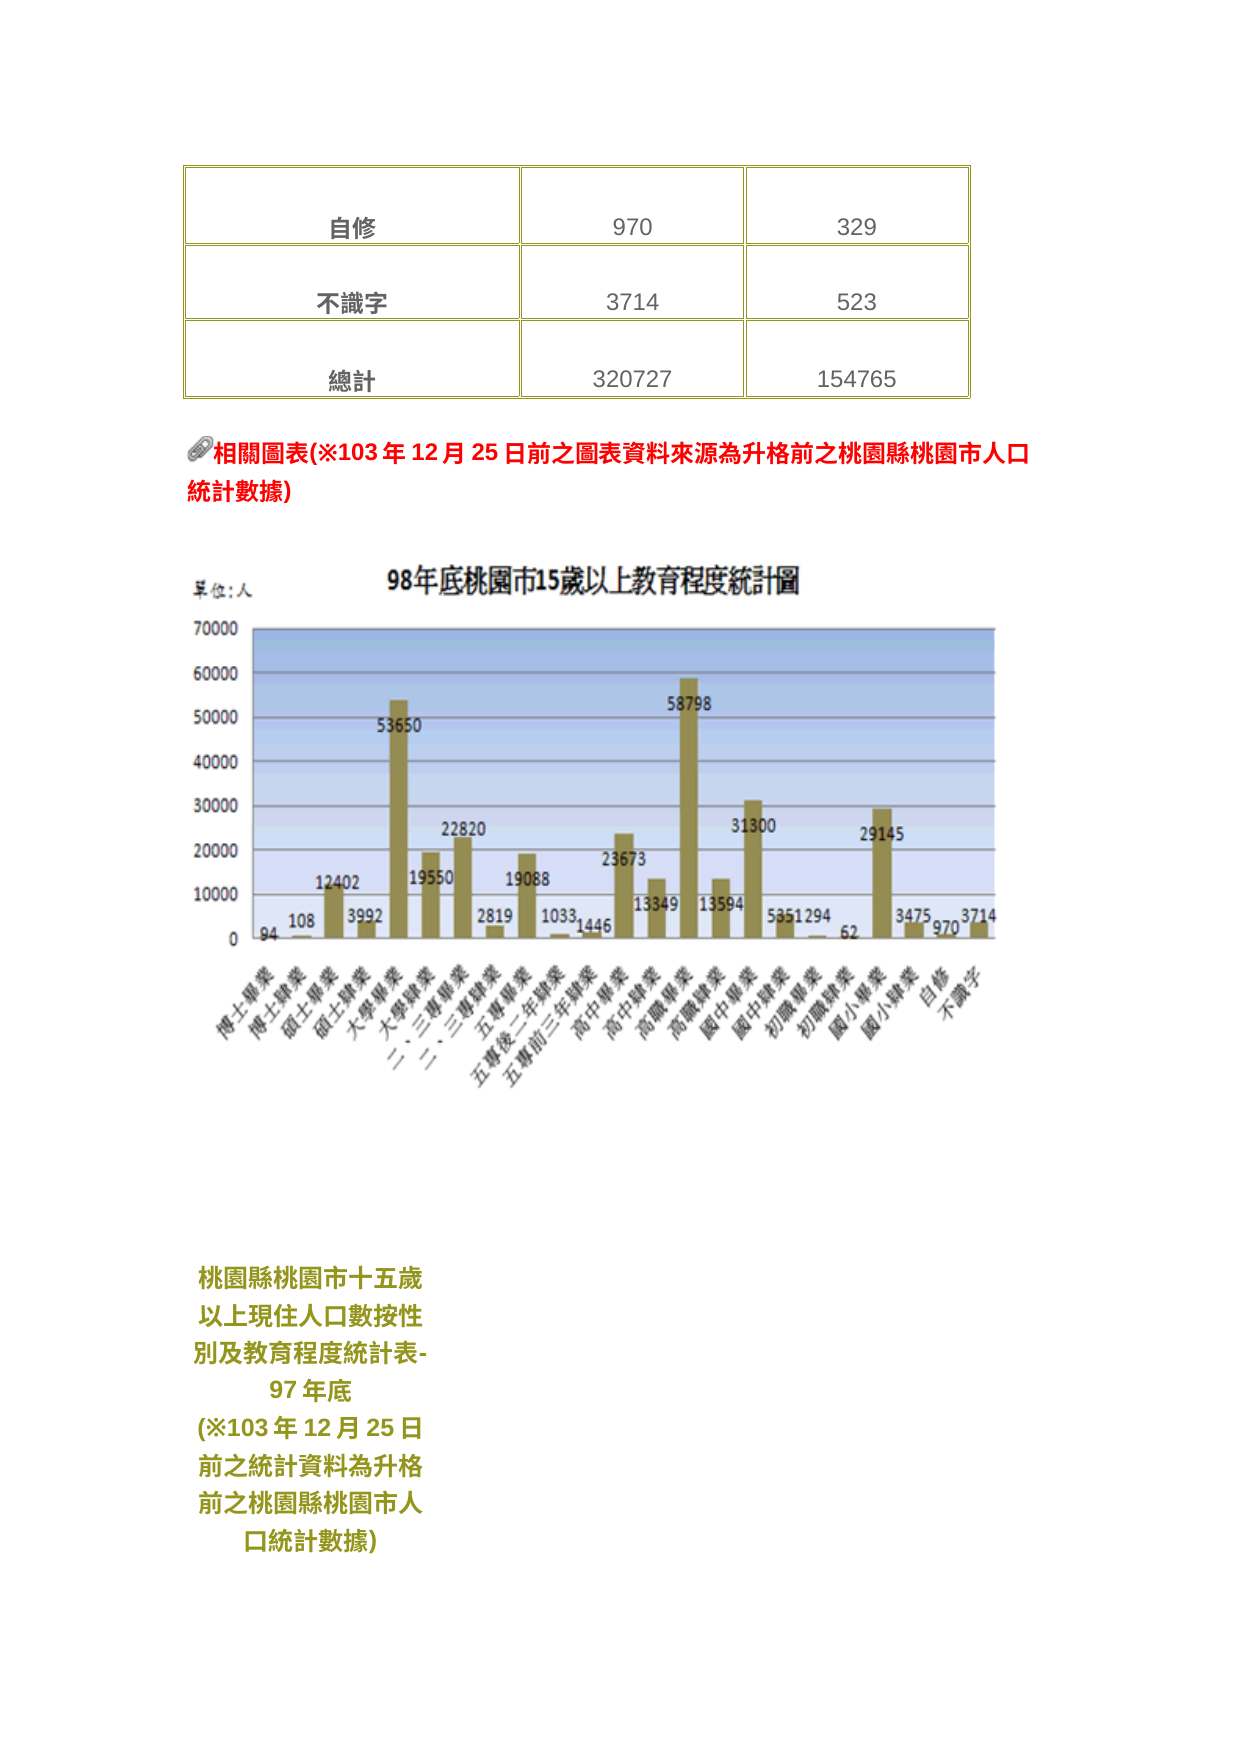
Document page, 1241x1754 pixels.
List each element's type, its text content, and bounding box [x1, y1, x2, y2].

table_cell 970 [522, 168, 743, 243]
table_header 桃園縣桃園市十五歲以上現住人口數按性別及教育程度統計表-97年底 (※103年12月25日前之統計資料為升格前之桃園縣桃園市人口統計數據) [184, 1215, 436, 1555]
text 相關圖表(※103年12月25日前之圖表資料來源為升格前之桃園縣桃園市人口統計數據) [187, 427, 1053, 502]
table_cell 總計 [186, 321, 519, 396]
table_cell 523 [747, 246, 968, 318]
table_cell 自修 [186, 168, 519, 243]
table_cell 329 [747, 168, 968, 243]
table_cell 3714 [522, 246, 743, 318]
table_cell 320727 [522, 321, 743, 396]
picture [187, 436, 214, 463]
picture [187, 561, 1001, 1093]
table_cell 不識字 [186, 246, 519, 318]
table_cell 154765 [747, 321, 968, 396]
